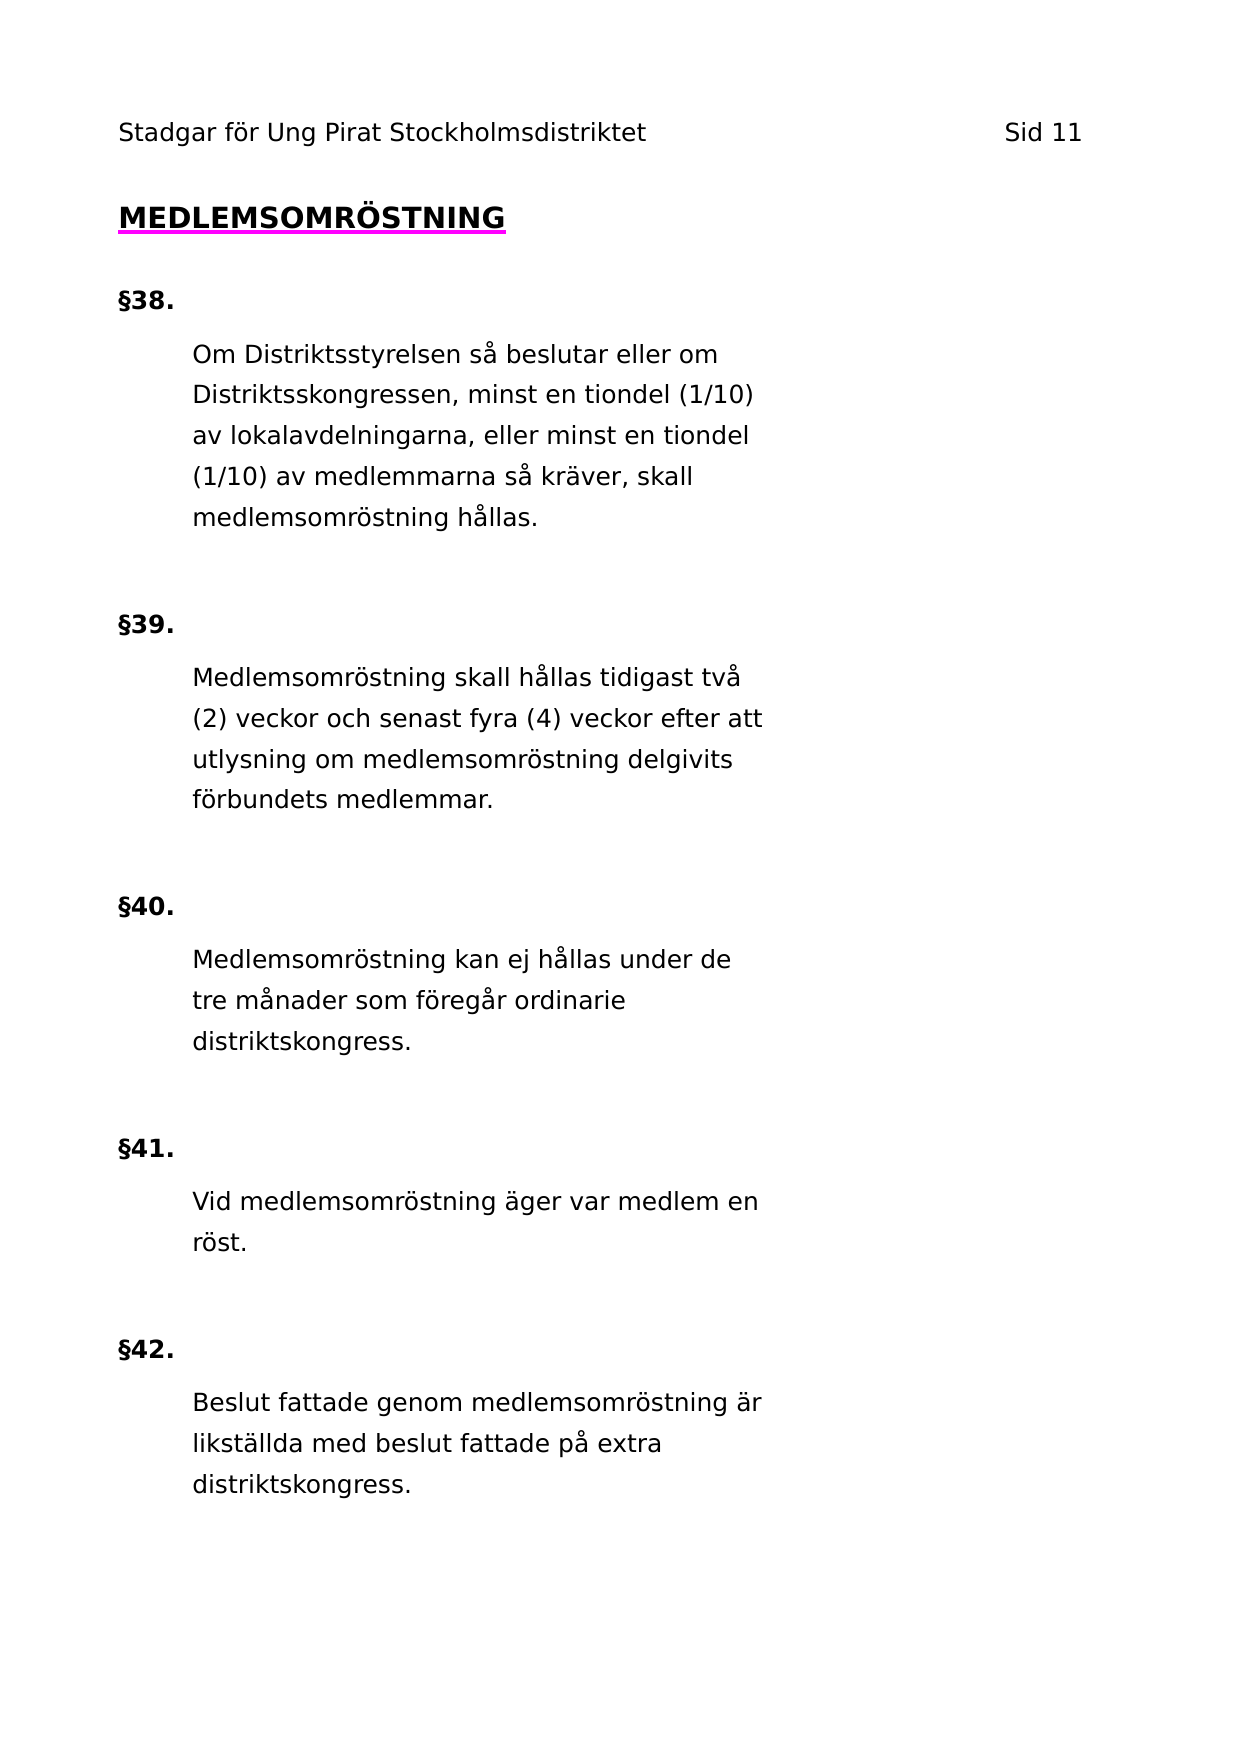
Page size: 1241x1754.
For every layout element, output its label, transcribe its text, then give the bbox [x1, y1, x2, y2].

subtitle §38. [118, 286, 1122, 316]
subtitle §40. [118, 892, 1122, 921]
text Vid medlemsomröstning äger var medlem en röst. [192, 1187, 768, 1257]
text Medlemsomröstning skall hållas tidigast två (2) veckor och senast fyra (4) veckor efter att utlysning om medlemsomröstning delgivits förbundets medlemmar. [192, 663, 768, 815]
text Medlemsomröstning kan ej hållas under de tre månader som föregår ordinarie distriktskongress. [192, 946, 768, 1056]
subtitle Medlemsomröstning [118, 201, 1122, 235]
subtitle §42. [118, 1335, 1122, 1364]
text Beslut fattade genom medlemsomröstning är likställda med beslut fattade på extra distriktskongress. [192, 1388, 768, 1499]
text Om Distriktsstyrelsen så beslutar eller om Distriktsskongressen, minst en tiondel (1/10) av lokalavdelningarna, eller minst en tiondel (1/10) av medlemmarna så kräver, skall medlemsomröstning hållas. [192, 340, 768, 532]
subtitle §39. [118, 610, 1122, 639]
subtitle §41. [118, 1134, 1122, 1163]
